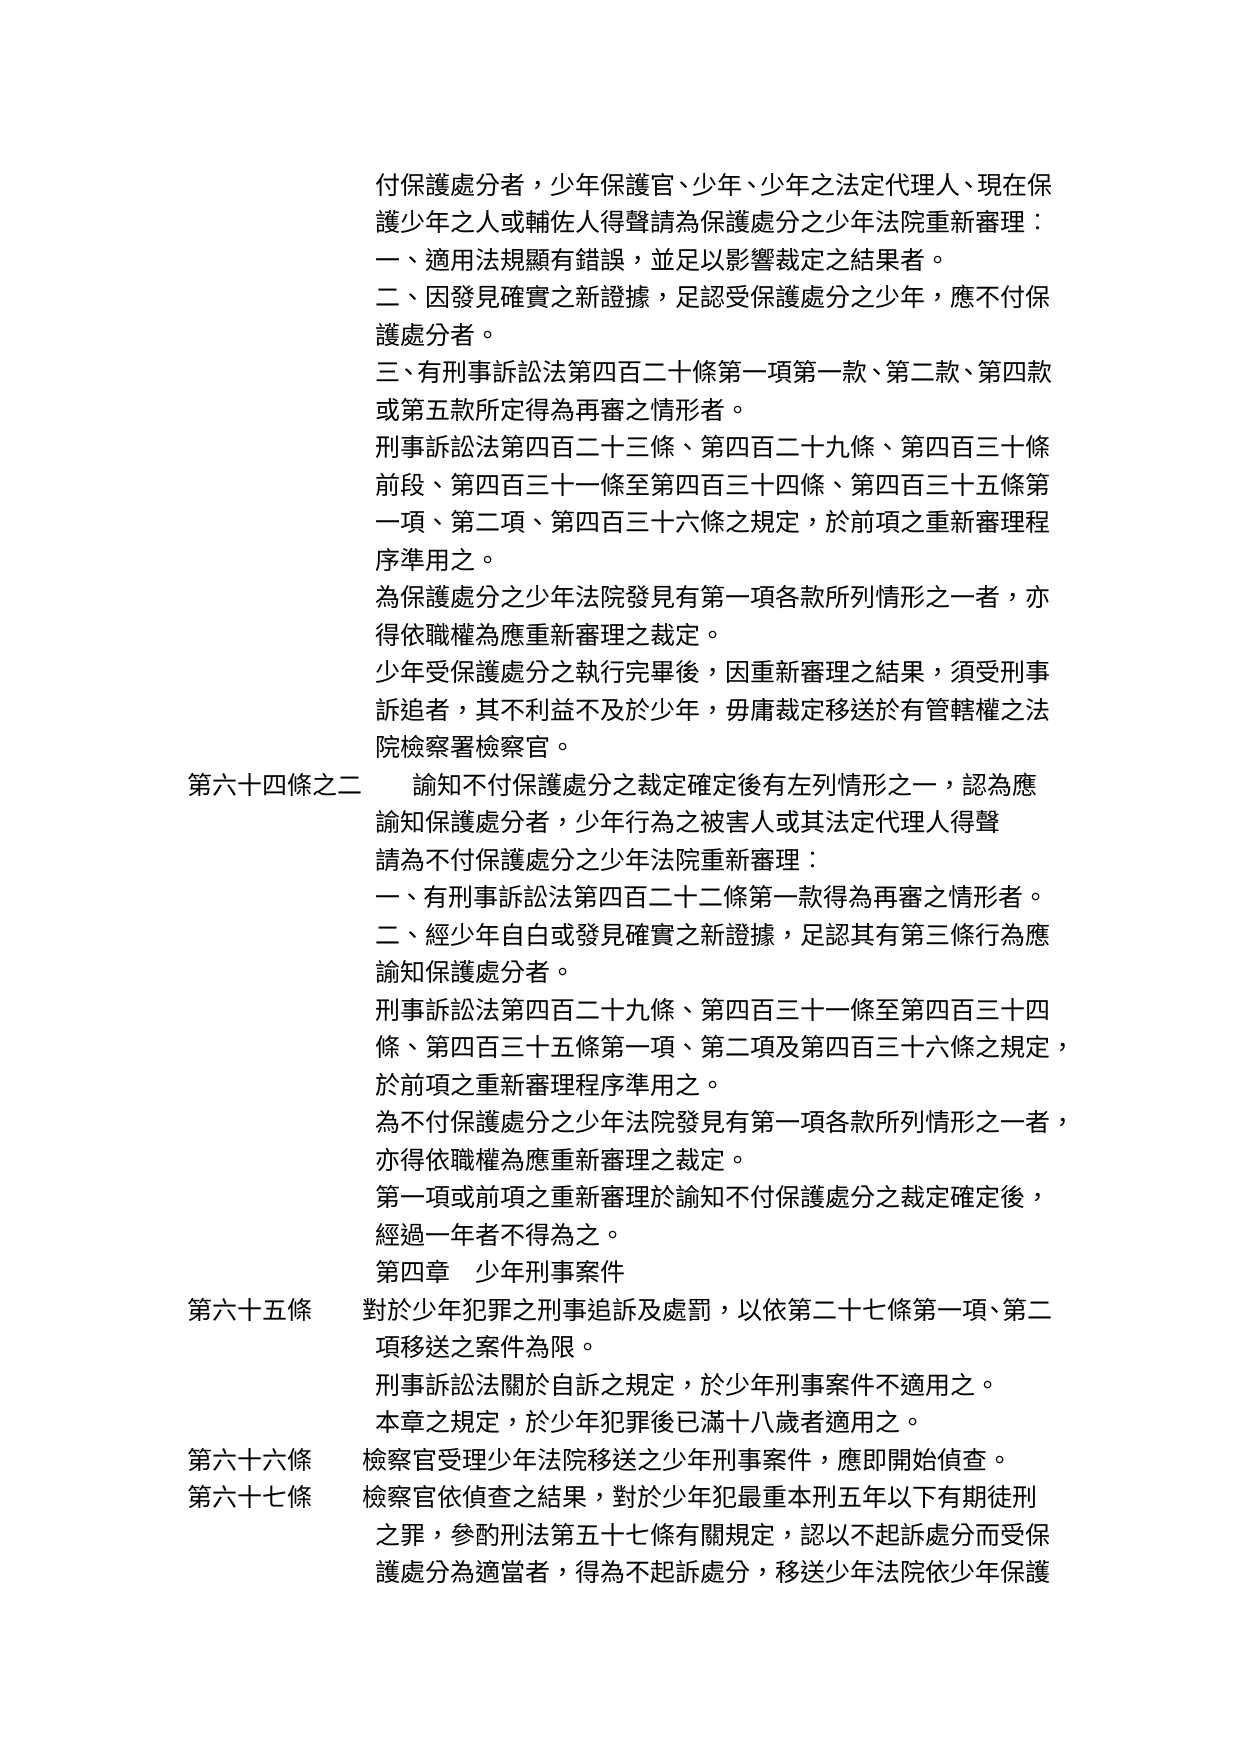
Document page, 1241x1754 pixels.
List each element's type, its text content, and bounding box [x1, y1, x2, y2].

text 為保護處分之少年法院發見有第一項各款所列情形之一者，亦得依職權為應重新審理之裁定。 [375, 577, 1053, 652]
text 本章之規定，於少年犯罪後已滿十八歲者適用之。 [375, 1402, 1053, 1439]
text 刑事訴訟法第四百二十三條、第四百二十九條、第四百三十條前段、第四百三十一條至第四百三十四條、第四百三十五條第一項、第二項、第四百三十六條之規定，於前項之重新審理程序準用之。 [375, 427, 1053, 577]
text 少年受保護處分之執行完畢後，因重新審理之結果，須受刑事訴追者，其不利益不及於少年，毋庸裁定移送於有管轄權之法院檢察署檢察官。 [375, 652, 1053, 764]
text 二、因發見確實之新證據，足認受保護處分之少年，應不付保護處分者。 [375, 277, 1053, 352]
text 刑事訴訟法關於自訴之規定，於少年刑事案件不適用之。 [375, 1364, 1053, 1402]
text 付保護處分者，少年保護官、少年、少年之法定代理人、現在保護少年之人或輔佐人得聲請為保護處分之少年法院重新審理︰ [187, 164, 1053, 239]
text 刑事訴訟法第四百二十九條、第四百三十一條至第四百三十四條、第四百三十五條第一項、第二項及第四百三十六條之規定，於前項之重新審理程序準用之。 [375, 989, 1053, 1102]
text 第六十五條 對於少年犯罪之刑事追訴及處罰，以依第二十七條第一項、第二項移送之案件為限。 [187, 1289, 1053, 1364]
text 一、適用法規顯有錯誤，並足以影響裁定之結果者。 [375, 239, 1053, 277]
text 為不付保護處分之少年法院發見有第一項各款所列情形之一者，亦得依職權為應重新審理之裁定。 [375, 1102, 1053, 1177]
text 二、經少年自白或發見確實之新證據，足認其有第三條行為應諭知保護處分者。 [375, 914, 1053, 989]
text 第四章 少年刑事案件 [375, 1252, 1053, 1289]
text 第六十六條 檢察官受理少年法院移送之少年刑事案件，應即開始偵查。 [187, 1439, 1053, 1477]
text 第六十七條 檢察官依偵查之結果，對於少年犯最重本刑五年以下有期徒刑之罪，參酌刑法第五十七條有關規定，認以不起訴處分而受保護處分為適當者，得為不起訴處分，移送少年法院依少年保護 [187, 1477, 1053, 1589]
text 一、有刑事訴訟法第四百二十二條第一款得為再審之情形者。 [375, 877, 1053, 914]
text 第六十四條之二 諭知不付保護處分之裁定確定後有左列情形之一，認為應諭知保護處分者，少年行為之被害人或其法定代理人得聲 [187, 764, 1053, 839]
text 三、有刑事訴訟法第四百二十條第一項第一款、第二款、第四款或第五款所定得為再審之情形者。 [375, 352, 1053, 427]
text 請為不付保護處分之少年法院重新審理︰ [375, 839, 1053, 877]
text 第一項或前項之重新審理於諭知不付保護處分之裁定確定後，經過一年者不得為之。 [375, 1177, 1053, 1252]
